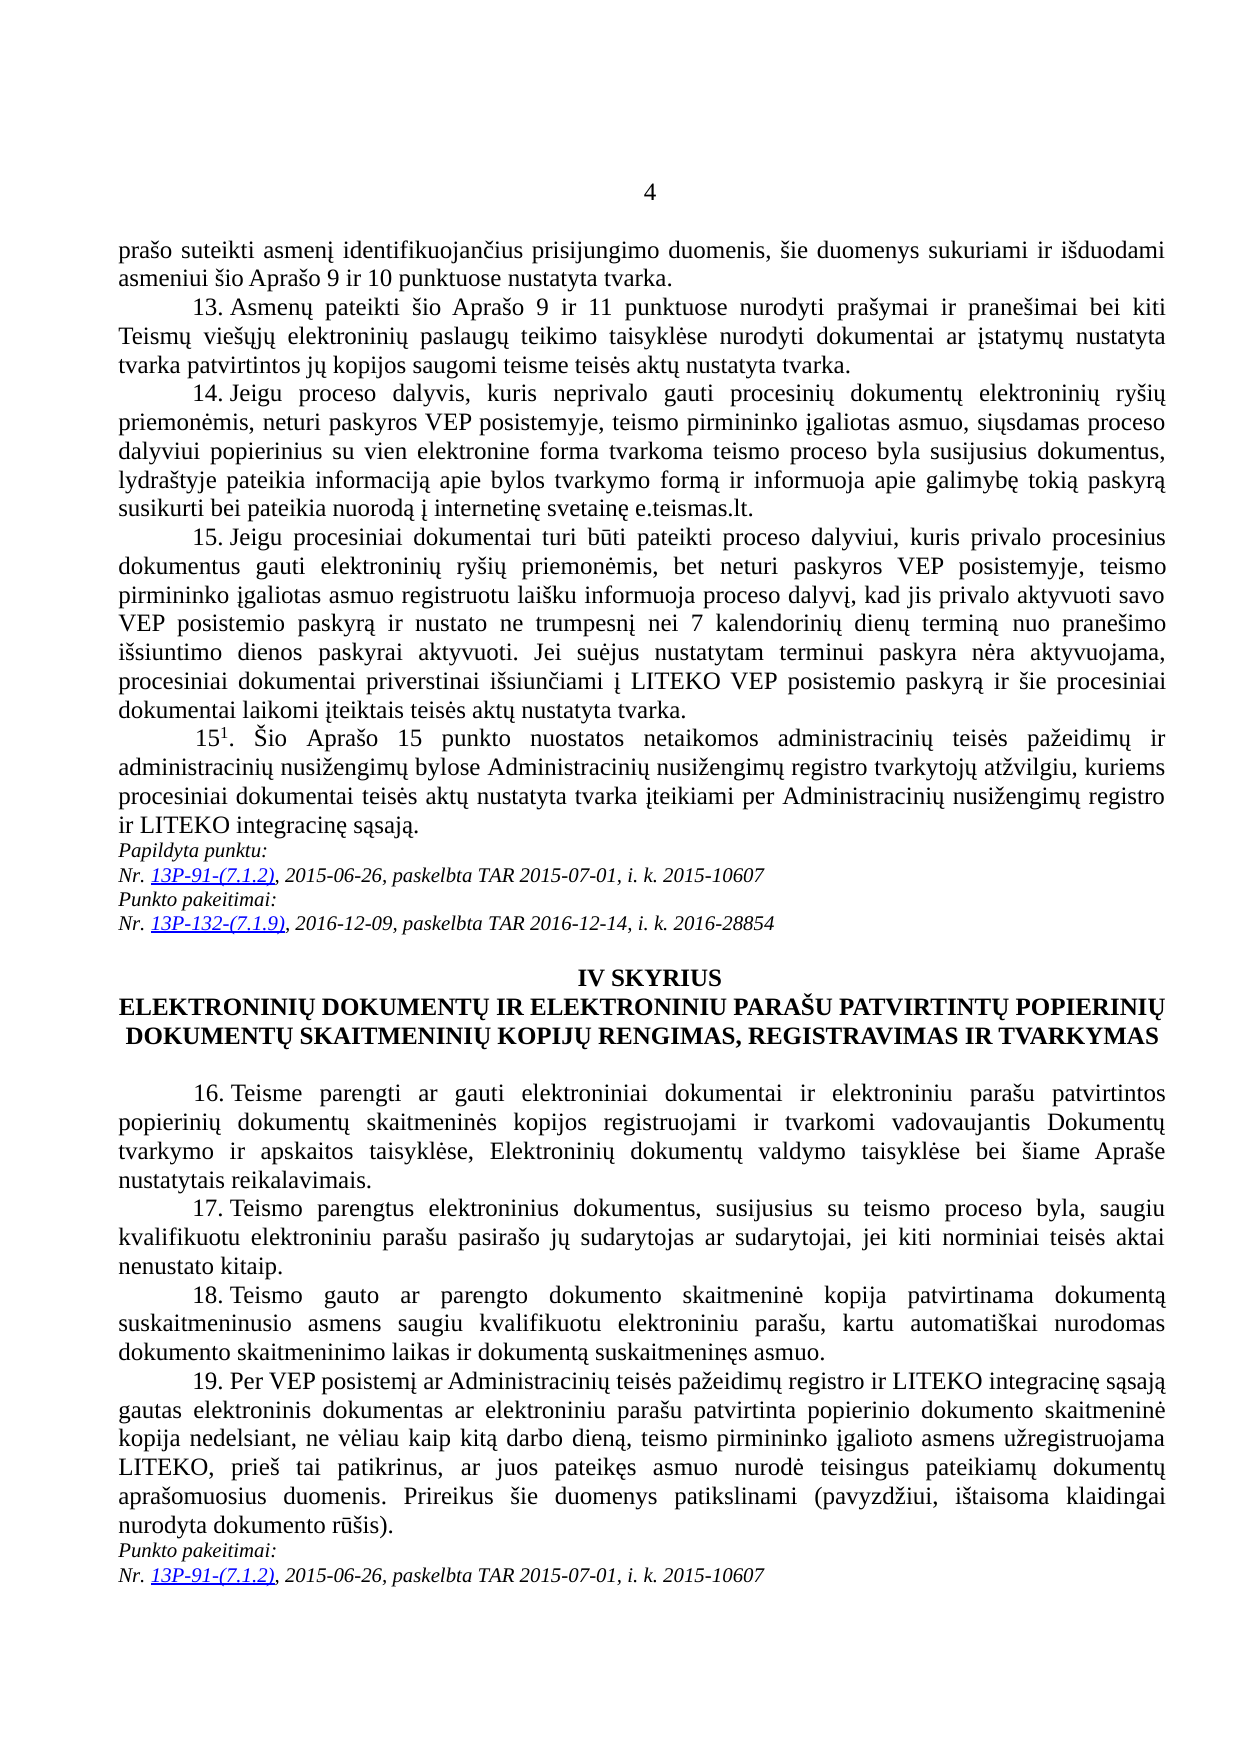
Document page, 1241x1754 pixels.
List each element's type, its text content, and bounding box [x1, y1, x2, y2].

text 15. Jeigu procesiniai dokumentai turi būti pateikti proceso dalyviui, kuris privalo procesinius dokumentus gauti elektroninių ryšių priemonėmis, bet neturi paskyros VEP posistemyje, teismo pirmininko įgaliotas asmuo registruotu laišku informuoja proceso dalyvį, kad jis privalo aktyvuoti savo VEP posistemio paskyrą ir nustato ne trumpesnį nei 7 kalendorinių dienų terminą nuo pranešimo išsiuntimo dienos paskyrai aktyvuoti. Jei suėjus nustatytam terminui paskyra nėra aktyvuojama, procesiniai dokumentai priverstinai išsiunčiami į LITEKO VEP posistemio paskyrą ir šie procesiniai dokumentai laikomi įteiktais teisės aktų nustatyta tvarka. [118, 522, 1166, 723]
text 16. Teisme parengti ar gauti elektroniniai dokumentai ir elektroniniu parašu patvirtintos popierinių dokumentų skaitmeninės kopijos registruojami ir tvarkomi vadovaujantis Dokumentų tvarkymo ir apskaitos taisyklėse, Elektroninių dokumentų valdymo taisyklėse bei šiame Apraše nustatytais reikalavimais. [118, 1078, 1166, 1193]
text Nr. 13P-132-(7.1.9), 2016-12-09, paskelbta TAR 2016-12-14, i. k. 2016-28854 [118, 911, 1181, 935]
text Nr. 13P-91-(7.1.2), 2015-06-26, paskelbta TAR 2015-07-01, i. k. 2015-10607 [118, 862, 1181, 887]
text Papildyta punktu: [118, 838, 1181, 862]
text prašo suteikti asmenį identifikuojančius prisijungimo duomenis, šie duomenys sukuriami ir išduodami asmeniui šio Aprašo 9 ir 10 punktuose nustatyta tvarka. [118, 235, 1166, 292]
text 13. Asmenų pateikti šio Aprašo 9 ir 11 punktuose nurodyti prašymai ir pranešimai bei kiti Teismų viešųjų elektroninių paslaugų teikimo taisyklėse nurodyti dokumentai ar įstatymų nustatyta tvarka patvirtintos jų kopijos saugomi teisme teisės aktų nustatyta tvarka. [118, 292, 1166, 378]
text ELEKTRONINIŲ DOKUMENTŲ IR ELEKTRONINIU PARAŠU PATVIRTINTŲ POPIERINIŲ DOKUMENTŲ SKAITMENINIŲ KOPIJŲ RENGIMAS, REGISTRAVIMAS IR TVARKYMAS [118, 992, 1167, 1050]
text 17. Teismo parengtus elektroninius dokumentus, susijusius su teismo proceso byla, saugiu kvalifikuotu elektroniniu parašu pasirašo jų sudarytojas ar sudarytojai, jei kiti norminiai teisės aktai nenustato kitaip. [118, 1193, 1166, 1280]
text 18. Teismo gauto ar parengto dokumento skaitmeninė kopija patvirtinama dokumentą suskaitmeninusio asmens saugiu kvalifikuotu elektroniniu parašu, kartu automatiškai nurodomas dokumento skaitmeninimo laikas ir dokumentą suskaitmeninęs asmuo. [118, 1280, 1166, 1366]
text Nr. 13P-91-(7.1.2), 2015-06-26, paskelbta TAR 2015-07-01, i. k. 2015-10607 [118, 1562, 1181, 1587]
text 14. Jeigu proceso dalyvis, kuris neprivalo gauti procesinių dokumentų elektroninių ryšių priemonėmis, neturi paskyros VEP posistemyje, teismo pirmininko įgaliotas asmuo, siųsdamas proceso dalyviui popierinius su vien elektronine forma tvarkoma teismo proceso byla susijusius dokumentus, lydraštyje pateikia informaciją apie bylos tvarkymo formą ir informuoja apie galimybę tokią paskyrą susikurti bei pateikia nuorodą į internetinę svetainę e.teismas.lt. [118, 378, 1166, 522]
text IV SKYRIUS [118, 963, 1181, 992]
text 19. Per VEP posistemį ar Administracinių teisės pažeidimų registro ir LITEKO integracinę sąsają gautas elektroninis dokumentas ar elektroniniu parašu patvirtinta popierinio dokumento skaitmeninė kopija nedelsiant, ne vėliau kaip kitą darbo dieną, teismo pirmininko įgalioto asmens užregistruojama LITEKO, prieš tai patikrinus, ar juos pateikęs asmuo nurodė teisingus pateikiamų dokumentų aprašomuosius duomenis. Prireikus šie duomenys patikslinami (pavyzdžiui, ištaisoma klaidingai nurodyta dokumento rūšis). [118, 1366, 1167, 1538]
text Punkto pakeitimai: [118, 887, 1181, 911]
text Punkto pakeitimai: [118, 1538, 1181, 1562]
text 151. Šio Aprašo 15 punkto nuostatos netaikomos administracinių teisės pažeidimų ir administracinių nusižengimų bylose Administracinių nusižengimų registro tvarkytojų atžvilgiu, kuriems procesiniai dokumentai teisės aktų nustatyta tvarka įteikiami per Administracinių nusižengimų registro ir LITEKO integracinę sąsają. [118, 723, 1167, 838]
